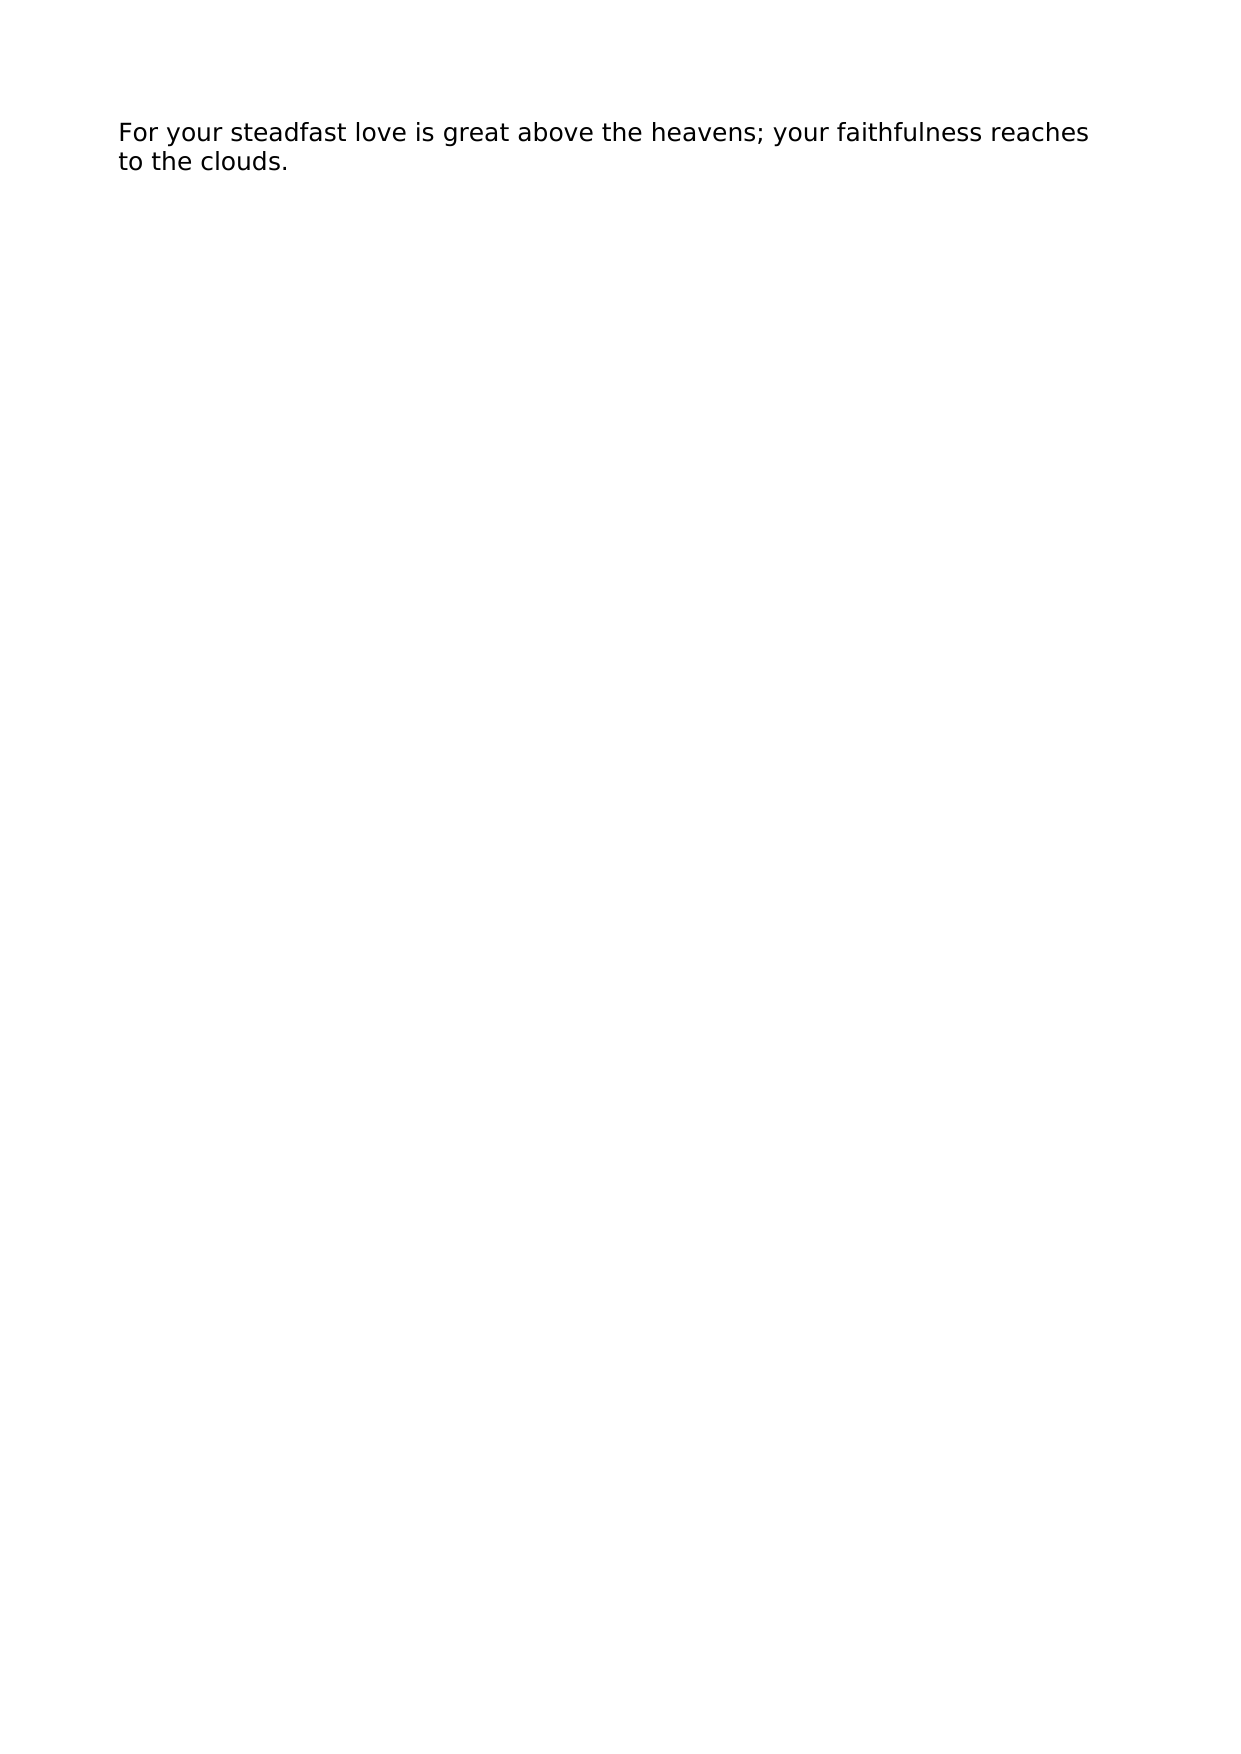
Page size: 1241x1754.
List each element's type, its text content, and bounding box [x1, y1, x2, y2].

text For your steadfast love is great above the heavens; your faithfulness reaches to the clouds. [118, 118, 1122, 176]
